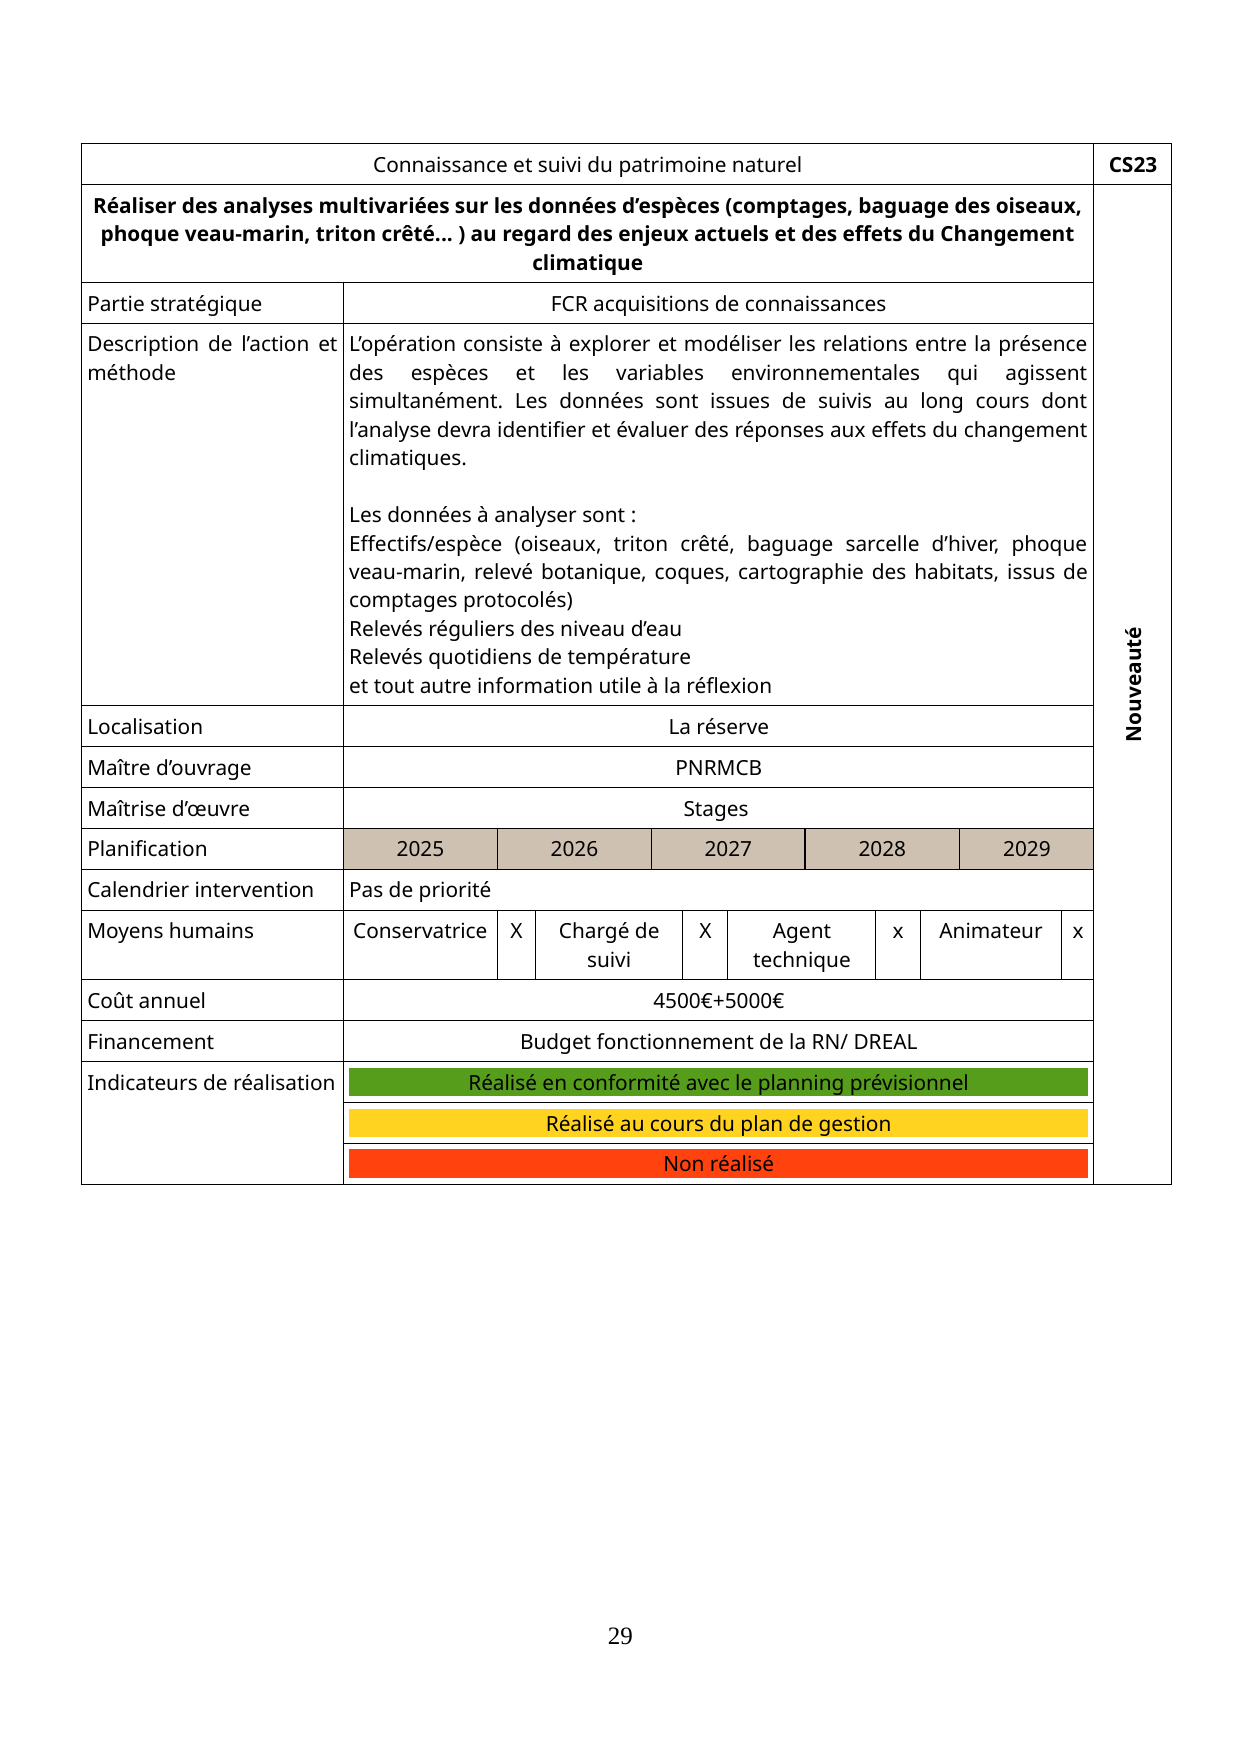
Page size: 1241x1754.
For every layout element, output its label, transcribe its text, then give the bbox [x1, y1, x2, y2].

table_header CS23 [1094, 144, 1171, 184]
table_cell Stages [344, 788, 1093, 828]
table_cell x [1062, 911, 1093, 979]
table_cell L’opération consiste à explorer et modéliser les relations entre la présence des espèces et les variables environnementales qui agissent simultanément. Les données sont issues de suivis au long cours dont l’analyse devra identifier et évaluer des réponses aux effets du changement climatiques. Les données à analyser sont : Effectifs/espèce (oiseaux, triton crêté, baguage sarcelle d’hiver, phoque veau-marin, relevé botanique, coques, cartographie des habitats, issus de comptages protocolés) Relevés réguliers des niveau d’eau Relevés quotidiens de température et tout autre information utile à la réflexion [344, 324, 1093, 705]
table_cell Réalisé en conformité avec le planning prévisionnel [344, 1062, 1093, 1102]
table_cell FCR acquisitions de connaissances [344, 283, 1093, 323]
table_cell 2027 [652, 829, 804, 869]
table_cell Budget fonctionnement de la RN/ DREAL [344, 1021, 1093, 1061]
table_cell Moyens humains [82, 911, 343, 979]
table_cell X [498, 911, 535, 979]
table_cell Nouveauté [1094, 185, 1171, 1184]
table_cell Agent technique [728, 911, 875, 979]
table_cell Financement [82, 1021, 343, 1061]
table_cell Calendrier intervention [82, 870, 343, 910]
table_cell 4500€+5000€ [344, 980, 1093, 1020]
table_cell Pas de priorité [344, 870, 1093, 910]
table_cell 2028 [806, 829, 959, 869]
table_cell Maître d’ouvrage [82, 747, 343, 787]
table_cell PNRMCB [344, 747, 1093, 787]
table_cell Coût annuel [82, 980, 343, 1020]
table_cell 2029 [960, 829, 1093, 869]
table_cell Chargé de suivi [536, 911, 682, 979]
table_cell Réalisé au cours du plan de gestion [344, 1103, 1093, 1143]
table_cell Conservatrice [344, 911, 497, 979]
table_cell Partie stratégique [82, 283, 343, 323]
table_cell Planification [82, 829, 343, 869]
table_cell 2025 [344, 829, 497, 869]
table_cell 2026 [498, 829, 651, 869]
table_cell X [683, 911, 727, 979]
table_cell Animateur [921, 911, 1061, 979]
table_cell La réserve [344, 706, 1093, 746]
table_header Connaissance et suivi du patrimoine naturel [82, 144, 1093, 184]
table_cell Non réalisé [344, 1144, 1093, 1184]
table_cell Description de l’action et méthode [82, 324, 343, 705]
table_cell Indicateurs de réalisation [82, 1062, 343, 1184]
table_cell Maîtrise d’œuvre [82, 788, 343, 828]
table_cell Localisation [82, 706, 343, 746]
table_cell x [876, 911, 920, 979]
table_cell Réaliser des analyses multivariées sur les données d’espèces (comptages, baguage des oiseaux, phoque veau-marin, triton crêté... ) au regard des enjeux actuels et des effets du Changement climatique [82, 185, 1093, 282]
